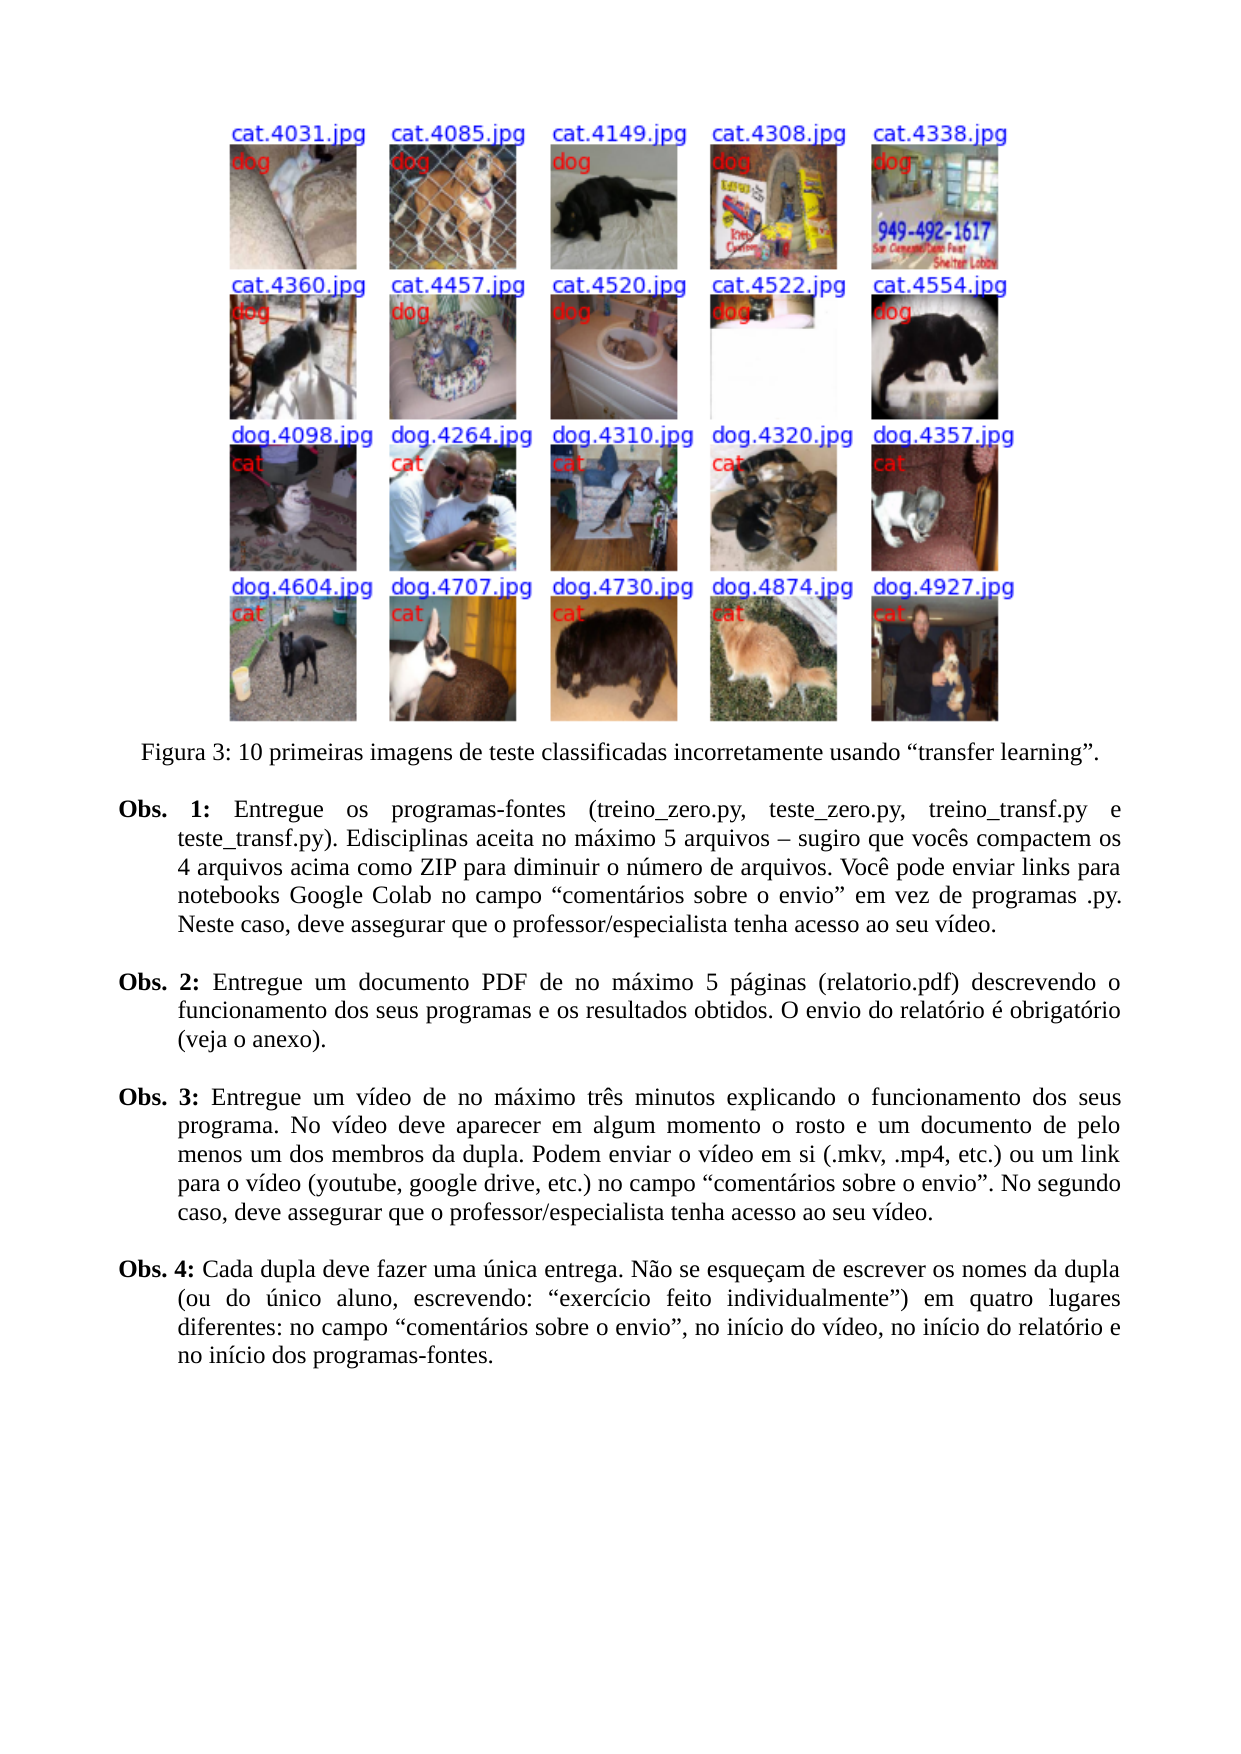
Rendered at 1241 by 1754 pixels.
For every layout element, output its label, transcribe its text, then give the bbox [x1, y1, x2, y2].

text Obs. 2: Entregue um documento PDF de no máximo 5 páginas (relatorio.pdf) descrevendo o funcionamento dos seus programas e os resultados obtidos. O envio do relatório é obrigatório (veja o anexo). [118, 967, 1122, 1053]
text Figura 3: 10 primeiras imagens de teste classificadas incorretamente usando “transfer learning”. [118, 737, 1122, 766]
text Obs. 3: Entregue um vídeo de no máximo três minutos explicando o funcionamento dos seus programa. No vídeo deve aparecer em algum momento o rosto e um documento de pelo menos um dos membros da dupla. Podem enviar o vídeo em si (.mkv, .mp4, etc.) ou um link para o vídeo (youtube, google drive, etc.) no campo “comentários sobre o envio”. No segundo caso, deve assegurar que o professor/especialista tenha acesso ao seu vídeo. [118, 1082, 1122, 1226]
text Obs. 4: Cada dupla deve fazer uma única entrega. Não se esqueçam de escrever os nomes da dupla (ou do único aluno, escrevendo: “exercício feito individualmente”) em quatro lugares diferentes: no campo “comentários sobre o envio”, no início do vídeo, no início do relatório e no início dos programas-fontes. [118, 1254, 1122, 1369]
picture [216, 118, 1024, 737]
text Obs. 1: Entregue os programas-fontes (treino_zero.py, teste_zero.py, treino_transf.py e teste_transf.py). Edisciplinas aceita no máximo 5 arquivos – sugiro que vocês compactem os 4 arquivos acima como ZIP para diminuir o número de arquivos. Você pode enviar links para notebooks Google Colab no campo “comentários sobre o envio” em vez de programas .py. Neste caso, deve assegurar que o professor/especialista tenha acesso ao seu vídeo. [118, 794, 1122, 938]
